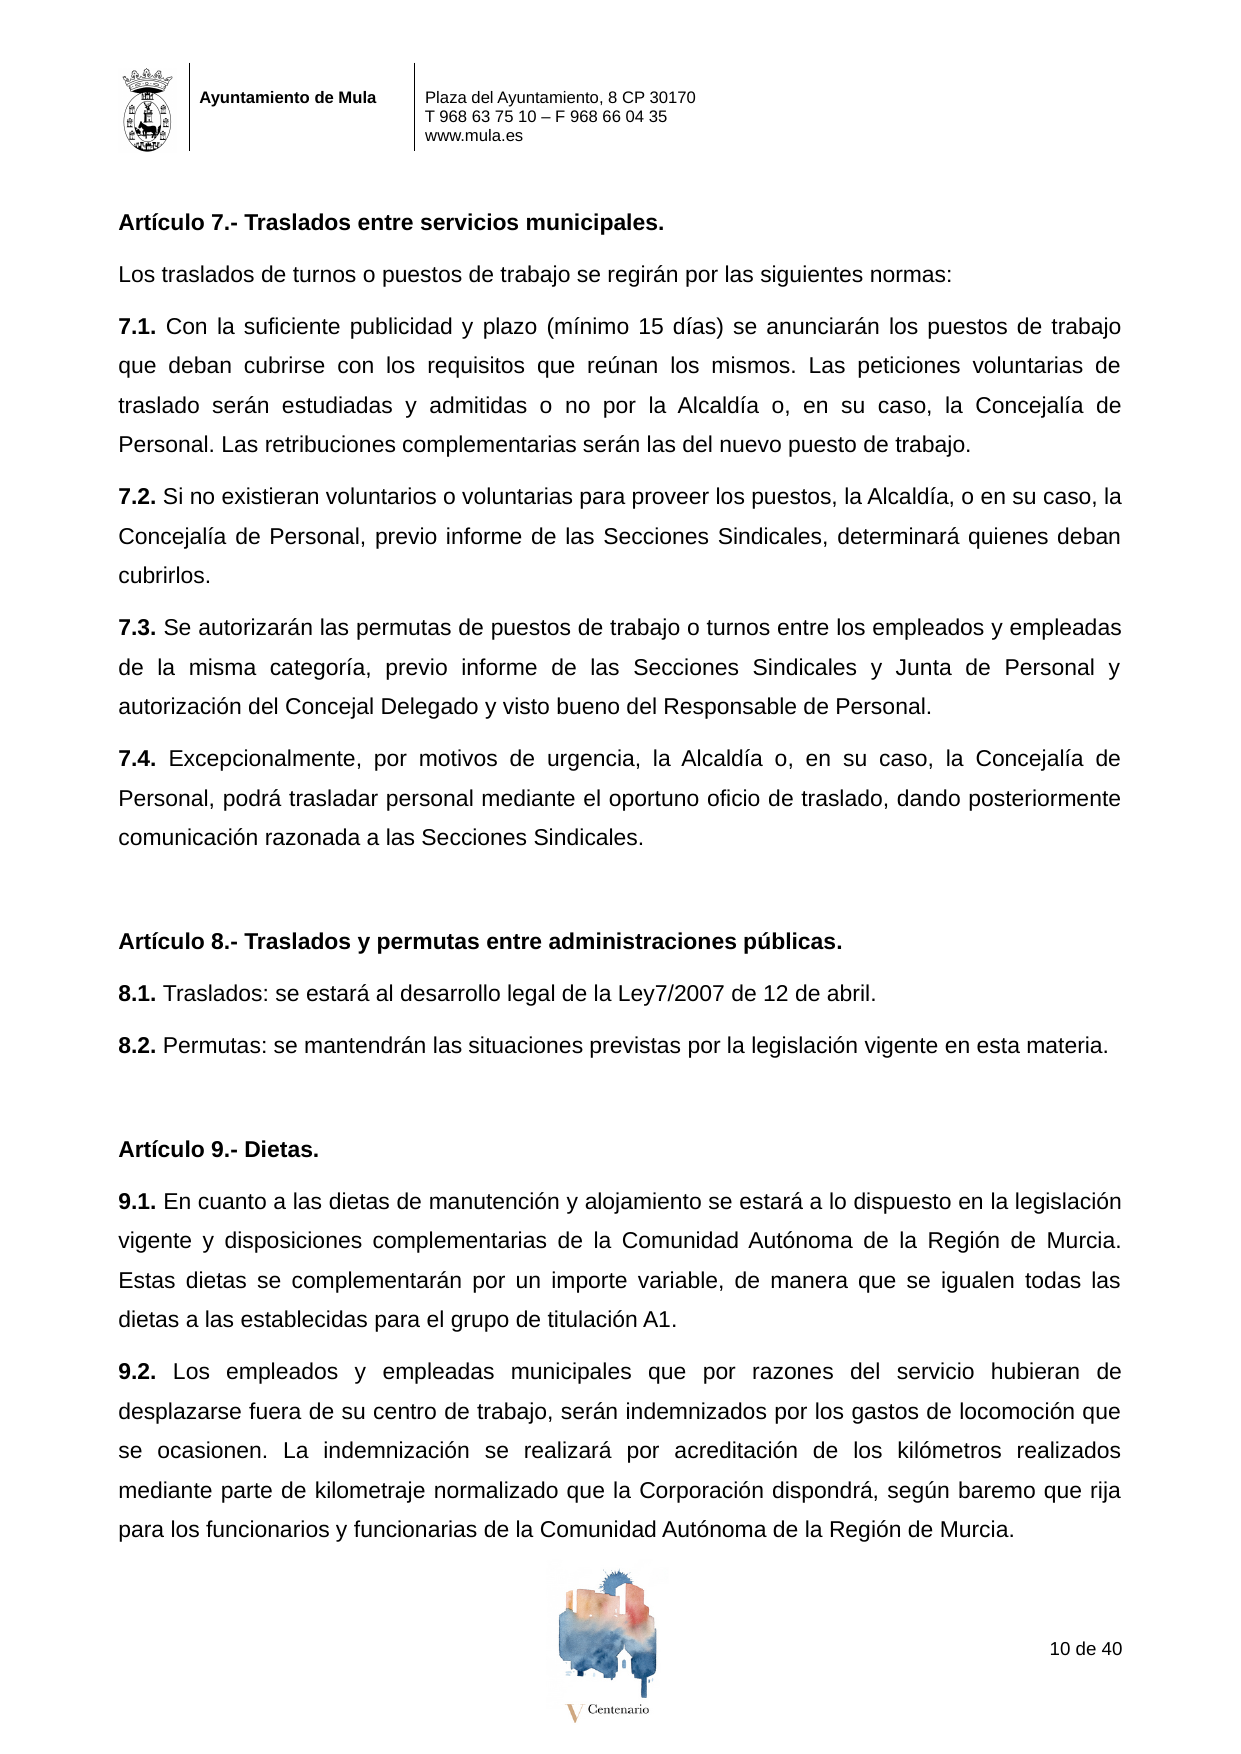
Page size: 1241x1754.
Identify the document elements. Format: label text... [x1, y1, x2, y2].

text 7.4. Excepcionalmente, por motivos de urgencia, la Alcaldía o, en su caso, la Concejalía de Personal, podrá trasladar personal mediante el oportuno oficio de traslado, dando posteriormente comunicación razonada a las Secciones Sindicales. [118, 745, 1122, 850]
picture [117, 68, 177, 153]
text 7.3. Se autorizarán las permutas de puestos de trabajo o turnos entre los empleados y empleadas de la misma categoría, previo informe de las Secciones Sindicales y Junta de Personal y autorización del Concejal Delegado y visto bueno del Responsable de Personal. [118, 614, 1122, 719]
text Artículo 8.- Traslados y permutas entre administraciones públicas. [118, 928, 1122, 954]
text 7.2. Si no existieran voluntarios o voluntarias para proveer los puestos, la Alcaldía, o en su caso, la Concejalía de Personal, previo informe de las Secciones Sindicales, determinará quienes deban cubrirlos. [118, 483, 1122, 588]
text Artículo 9.- Dietas. [118, 1136, 1122, 1162]
picture [546, 1559, 669, 1731]
text 9.1. En cuanto a las dietas de manutención y alojamiento se estará a lo dispuesto en la legislación vigente y disposiciones complementarias de la Comunidad Autónoma de la Región de Murcia. Estas dietas se complementarán por un importe variable, de manera que se igualen todas las dietas a las establecidas para el grupo de titulación A1. [118, 1188, 1122, 1333]
text Los traslados de turnos o puestos de trabajo se regirán por las siguientes normas: [118, 261, 1122, 287]
text 8.2. Permutas: se mantendrán las situaciones previstas por la legislación vigente en esta materia. [118, 1032, 1122, 1058]
text 7.1. Con la suficiente publicidad y plazo (mínimo 15 días) se anunciarán los puestos de trabajo que deban cubrirse con los requisitos que reúnan los mismos. Las peticiones voluntarias de traslado serán estudiadas y admitidas o no por la Alcaldía o, en su caso, la Concejalía de Personal. Las retribuciones complementarias serán las del nuevo puesto de trabajo. [118, 313, 1122, 458]
text Artículo 7.- Traslados entre servicios municipales. [118, 209, 1122, 235]
text 9.2. Los empleados y empleadas municipales que por razones del servicio hubieran de desplazarse fuera de su centro de trabajo, serán indemnizados por los gastos de locomoción que se ocasionen. La indemnización se realizará por acreditación de los kilómetros realizados mediante parte de kilometraje normalizado que la Corporación dispondrá, según baremo que rija para los funcionarios y funcionarias de la Comunidad Autónoma de la Región de Murcia. [118, 1358, 1122, 1543]
text 8.1. Traslados: se estará al desarrollo legal de la Ley7/2007 de 12 de abril. [118, 980, 1122, 1006]
